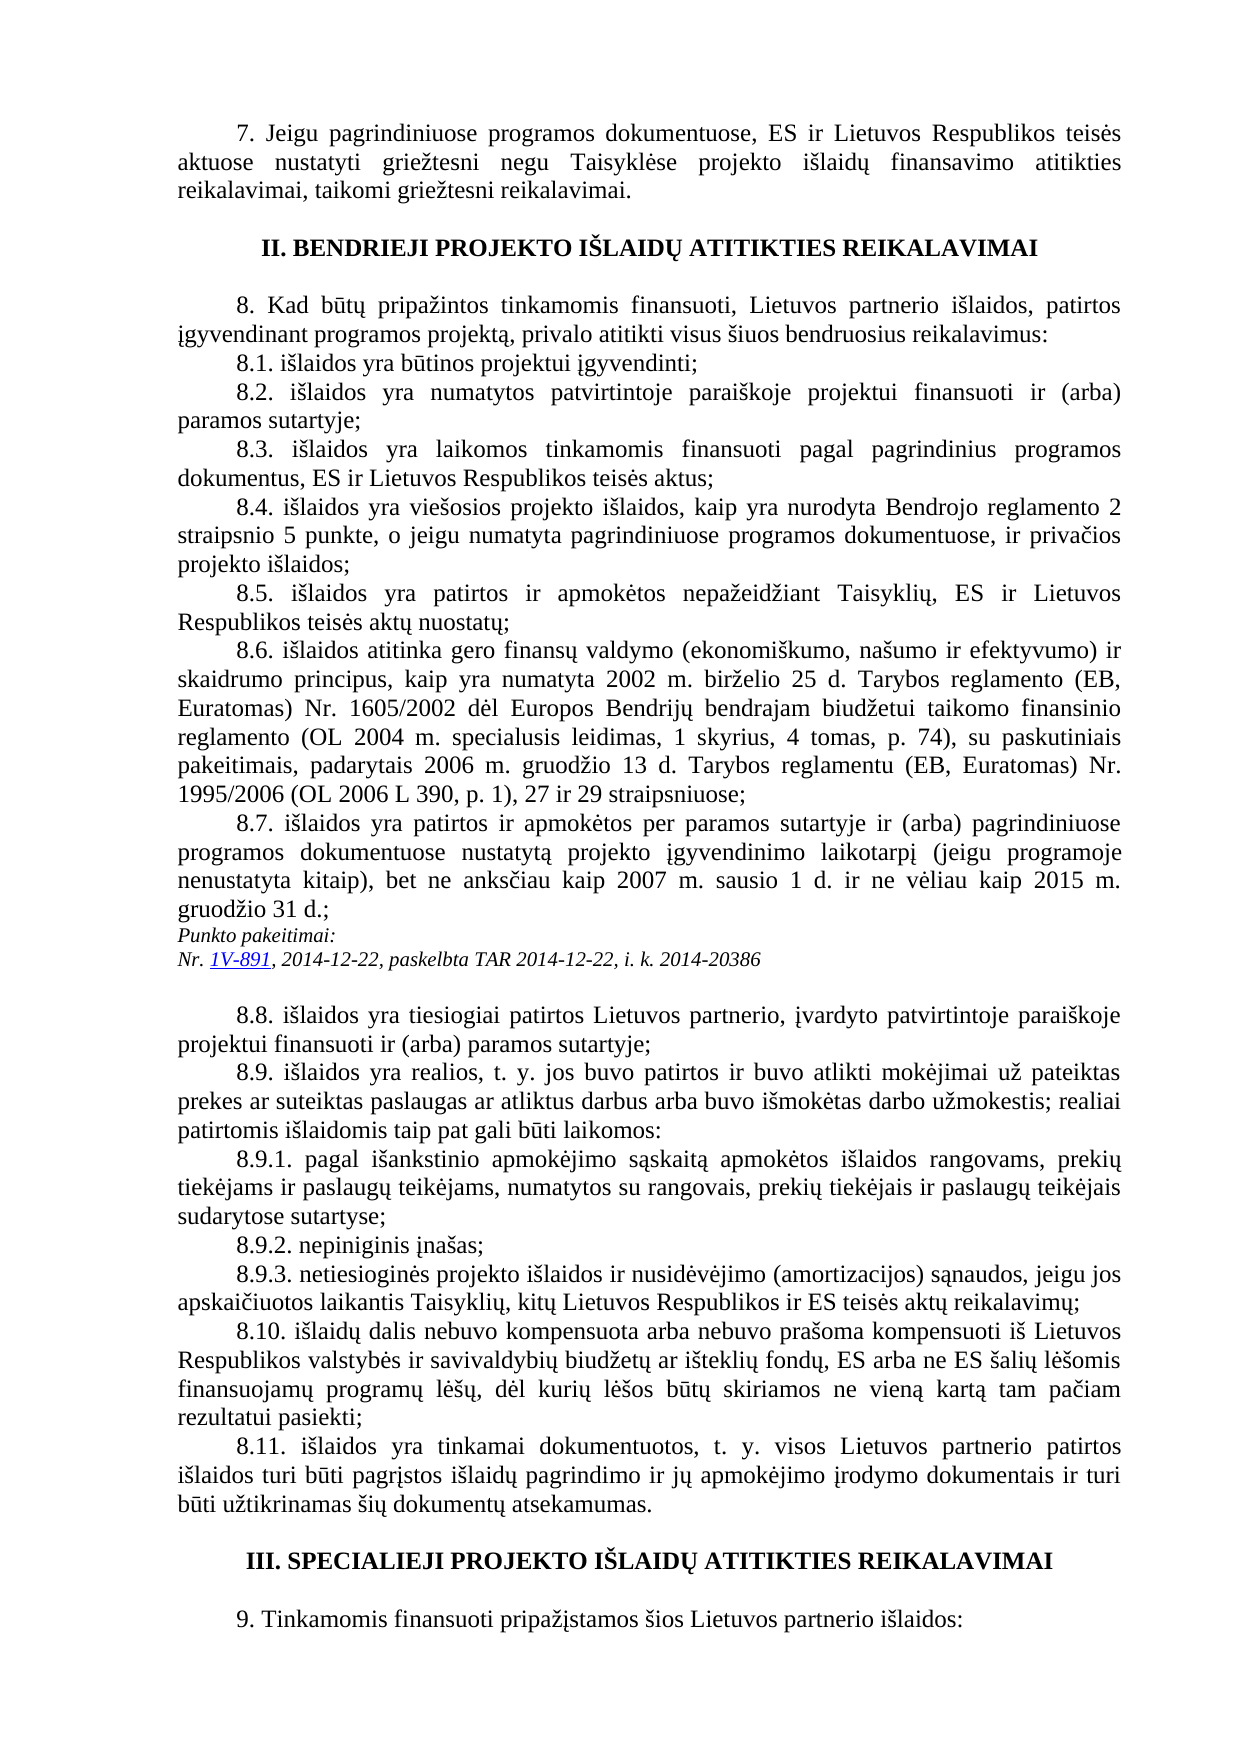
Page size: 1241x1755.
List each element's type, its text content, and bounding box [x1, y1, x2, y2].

text 8.1. išlaidos yra būtinos projektui įgyvendinti; [177, 348, 1122, 377]
text 8.9.1. pagal išankstinio apmokėjimo sąskaitą apmokėtos išlaidos rangovams, prekių tiekėjams ir paslaugų teikėjams, numatytos su rangovais, prekių tiekėjais ir paslaugų teikėjais sudarytose sutartyse; [177, 1144, 1122, 1230]
text 7. Jeigu pagrindiniuose programos dokumentuose, ES ir Lietuvos Respublikos teisės aktuose nustatyti griežtesni negu Taisyklėse projekto išlaidų finansavimo atitikties reikalavimai, taikomi griežtesni reikalavimai. [177, 118, 1122, 204]
text 8.2. išlaidos yra numatytos patvirtintoje paraiškoje projektui finansuoti ir (arba) paramos sutartyje; [177, 377, 1122, 434]
text Nr. 1V-891, 2014-12-22, paskelbta TAR 2014-12-22, i. k. 2014-20386 [177, 947, 1122, 971]
text Punkto pakeitimai: [177, 923, 1122, 947]
text 8.3. išlaidos yra laikomos tinkamomis finansuoti pagal pagrindinius programos dokumentus, ES ir Lietuvos Respublikos teisės aktus; [177, 434, 1122, 492]
text 8.9. išlaidos yra realios, t. y. jos buvo patirtos ir buvo atlikti mokėjimai už pateiktas prekes ar suteiktas paslaugas ar atliktus darbus arba buvo išmokėtas darbo užmokestis; realiai patirtomis išlaidomis taip pat gali būti laikomos: [177, 1057, 1122, 1144]
text 9. Tinkamomis finansuoti pripažįstamos šios Lietuvos partnerio išlaidos: [177, 1604, 1122, 1632]
text III. SPECIALIEJI PROJEKTO IŠLAIDŲ ATITIKTIES REIKALAVIMAI [177, 1546, 1122, 1575]
text 8.9.3. netiesioginės projekto išlaidos ir nusidėvėjimo (amortizacijos) sąnaudos, jeigu jos apskaičiuotos laikantis Taisyklių, kitų Lietuvos Respublikos ir ES teisės aktų reikalavimų; [177, 1259, 1122, 1316]
text 8.10. išlaidų dalis nebuvo kompensuota arba nebuvo prašoma kompensuoti iš Lietuvos Respublikos valstybės ir savivaldybių biudžetų ar išteklių fondų, ES arba ne ES šalių lėšomis finansuojamų programų lėšų, dėl kurių lėšos būtų skiriamos ne vieną kartą tam pačiam rezultatui pasiekti; [177, 1316, 1122, 1431]
text II. BENDRIEJI PROJEKTO IŠLAIDŲ ATITIKTIES REIKALAVIMAI [177, 233, 1122, 262]
text 8.11. išlaidos yra tinkamai dokumentuotos, t. y. visos Lietuvos partnerio patirtos išlaidos turi būti pagrįstos išlaidų pagrindimo ir jų apmokėjimo įrodymo dokumentais ir turi būti užtikrinamas šių dokumentų atsekamumas. [177, 1431, 1122, 1517]
text 8.9.2. nepiniginis įnašas; [177, 1230, 1122, 1259]
text 8.4. išlaidos yra viešosios projekto išlaidos, kaip yra nurodyta Bendrojo reglamento 2 straipsnio 5 punkte, o jeigu numatyta pagrindiniuose programos dokumentuose, ir privačios projekto išlaidos; [177, 492, 1122, 578]
text 8.7. išlaidos yra patirtos ir apmokėtos per paramos sutartyje ir (arba) pagrindiniuose programos dokumentuose nustatytą projekto įgyvendinimo laikotarpį (jeigu programoje nenustatyta kitaip), bet ne anksčiau kaip 2007 m. sausio 1 d. ir ne vėliau kaip 2015 m. gruodžio 31 d.; [177, 808, 1122, 923]
text 8.6. išlaidos atitinka gero finansų valdymo (ekonomiškumo, našumo ir efektyvumo) ir skaidrumo principus, kaip yra numatyta 2002 m. birželio 25 d. Tarybos reglamento (EB, Euratomas) Nr. 1605/2002 dėl Europos Bendrijų bendrajam biudžetui taikomo finansinio reglamento (OL 2004 m. specialusis leidimas, 1 skyrius, 4 tomas, p. 74), su paskutiniais pakeitimais, padarytais 2006 m. gruodžio 13 d. Tarybos reglamentu (EB, Euratomas) Nr. 1995/2006 (OL 2006 L 390, p. 1), 27 ir 29 straipsniuose; [177, 636, 1122, 808]
text 8. Kad būtų pripažintos tinkamomis finansuoti, Lietuvos partnerio išlaidos, patirtos įgyvendinant programos projektą, privalo atitikti visus šiuos bendruosius reikalavimus: [177, 291, 1122, 348]
text 8.5. išlaidos yra patirtos ir apmokėtos nepažeidžiant Taisyklių, ES ir Lietuvos Respublikos teisės aktų nuostatų; [177, 578, 1122, 636]
text 8.8. išlaidos yra tiesiogiai patirtos Lietuvos partnerio, įvardyto patvirtintoje paraiškoje projektui finansuoti ir (arba) paramos sutartyje; [177, 1000, 1122, 1057]
